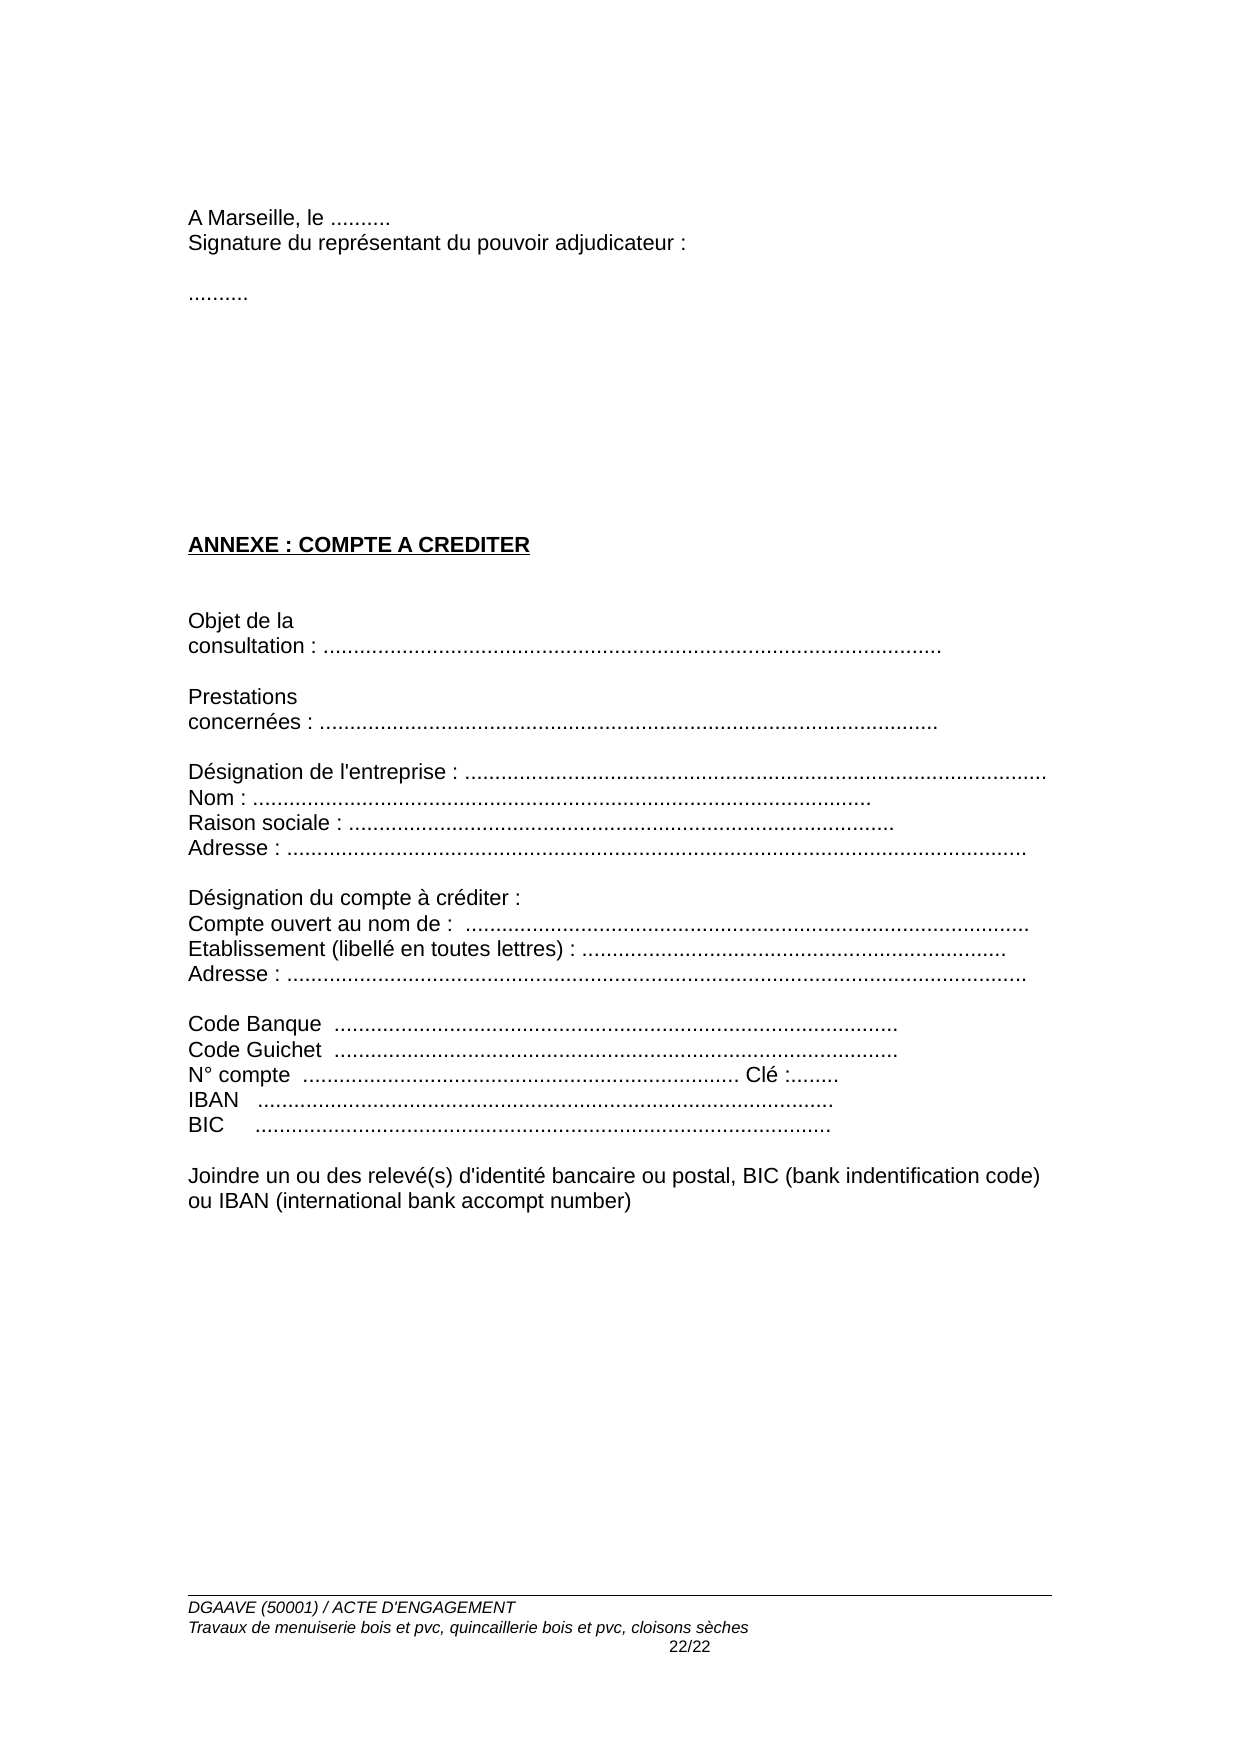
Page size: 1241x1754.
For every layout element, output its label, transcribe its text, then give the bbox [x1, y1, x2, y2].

text Prestations concernées : ...................................................................................................... [188, 683, 1052, 734]
text Adresse : .......................................................................................................................... [188, 835, 1052, 860]
text Etablissement (libellé en toutes lettres) : ...................................................................... [188, 936, 1052, 961]
text Raison sociale : .......................................................................................... [188, 809, 1052, 835]
text Désignation de l'entreprise : ................................................................................................ [188, 759, 1052, 784]
text Signature du représentant du pouvoir adjudicateur : [188, 230, 1052, 255]
text ANNEXE : COMPTE A CREDITER [188, 532, 1052, 557]
text Nom : ...................................................................................................... [188, 784, 1052, 809]
text N° compte ........................................................................ Clé :........ [188, 1062, 1052, 1087]
text Objet de la consultation : ...................................................................................................... [188, 608, 1052, 658]
text BIC ............................................................................................... [188, 1112, 1052, 1137]
text Désignation du compte à créditer : [188, 885, 1052, 910]
text Joindre un ou des relevé(s) d'identité bancaire ou postal, BIC (bank indentification code) ou IBAN (international bank accompt number) [188, 1162, 1052, 1213]
text .......... [188, 280, 1052, 305]
text Compte ouvert au nom de : ............................................................................................. [188, 910, 1052, 936]
text Adresse : .......................................................................................................................... [188, 961, 1052, 986]
text Code Banque ............................................................................................. [188, 1011, 1052, 1036]
text A Marseille, le .......... [188, 204, 1052, 230]
text Code Guichet ............................................................................................. [188, 1036, 1052, 1062]
text IBAN ............................................................................................... [188, 1087, 1052, 1112]
